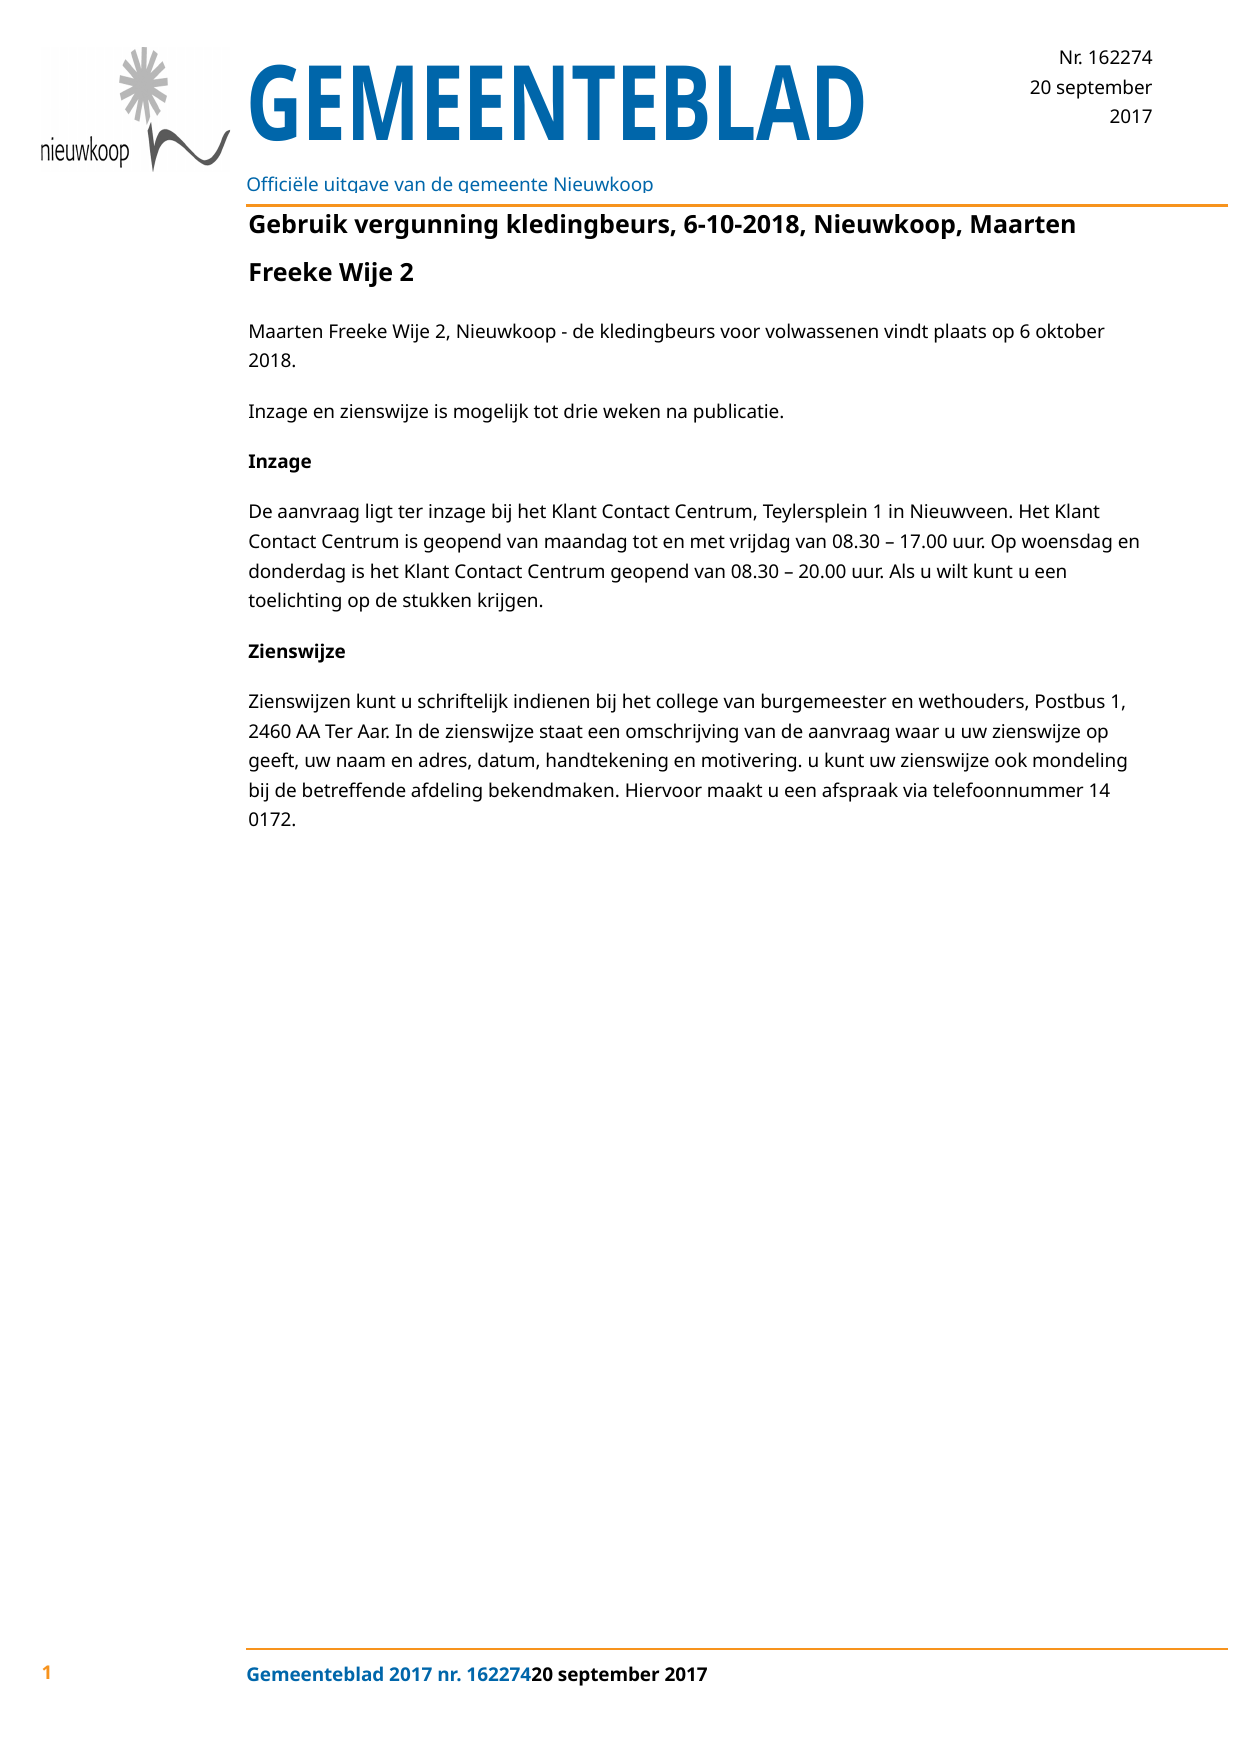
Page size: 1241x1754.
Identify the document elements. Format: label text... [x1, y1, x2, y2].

text Zienswijzen kunt u schriftelijk indienen bij het college van burgemeester en wethouders, Postbus 1, 2460 AA Ter Aar. In de zienswijze staat een omschrijving van de aanvraag waar u uw zienswijze op geeft, uw naam en adres, datum, handtekening en motivering. u kunt uw zienswijze ook mondeling bij de betreffende afdeling bekendmaken. Hiervoor maakt u een afspraak via telefoonnummer 14 0172. [248, 688, 1152, 832]
picture [41, 47, 231, 172]
text De aanvraag ligt ter inzage bij het Klant Contact Centrum, Teylersplein 1 in Nieuwveen. Het Klant Contact Centrum is geopend van maandag tot en met vrijdag van 08.30 – 17.00 uur. Op woensdag en donderdag is het Klant Contact Centrum geopend van 08.30 – 20.00 uur. Als u wilt kunt u een toelichting op de stukken krijgen. [248, 499, 1152, 613]
text Inzage en zienswijze is mogelijk tot drie weken na publicatie. [248, 398, 1152, 424]
text Inzage [248, 448, 1152, 474]
text Gebruik vergunning kledingbeurs, 6-10-2018, Nieuwkoop, Maarten Freeke Wije 2 [248, 207, 1152, 288]
text Zienswijze [248, 638, 1152, 664]
text Maarten Freeke Wije 2, Nieuwkoop - de kledingbeurs voor volwassenen vindt plaats op 6 oktober 2018. [248, 318, 1152, 373]
